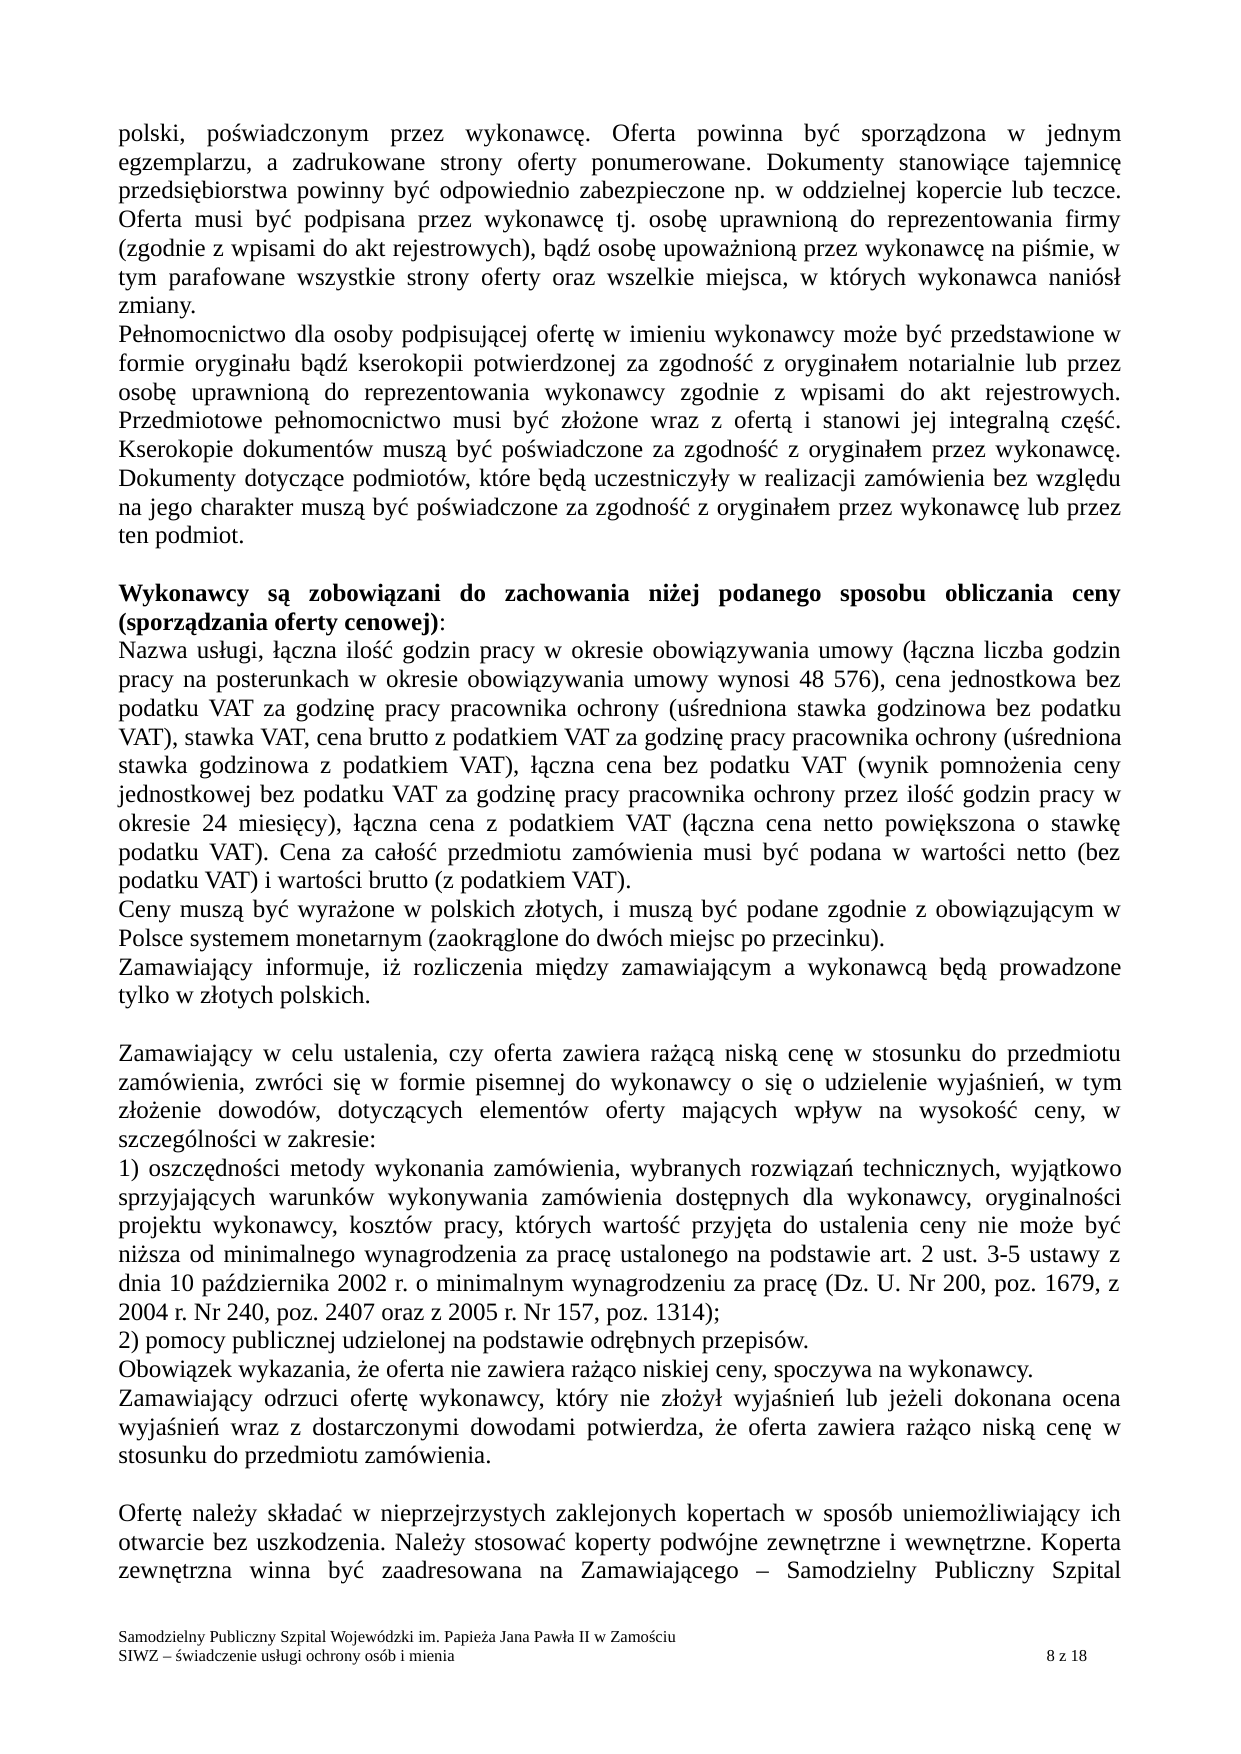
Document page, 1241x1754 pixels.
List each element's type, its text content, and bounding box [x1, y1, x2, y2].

text polski, poświadczonym przez wykonawcę. Oferta powinna być sporządzona w jednym egzemplarzu, a zadrukowane strony oferty ponumerowane. Dokumenty stanowiące tajemnicę przedsiębiorstwa powinny być odpowiednio zabezpieczone np. w oddzielnej kopercie lub teczce. Oferta musi być podpisana przez wykonawcę tj. osobę uprawnioną do reprezentowania firmy (zgodnie z wpisami do akt rejestrowych), bądź osobę upoważnioną przez wykonawcę na piśmie, w tym parafowane wszystkie strony oferty oraz wszelkie miejsca, w których wykonawca naniósł zmiany. [118, 118, 1122, 319]
text Ofertę należy składać w nieprzejrzystych zaklejonych kopertach w sposób uniemożliwiający ich otwarcie bez uszkodzenia. Należy stosować koperty podwójne zewnętrzne i wewnętrzne. Koperta zewnętrzna winna być zaadresowana na Zamawiającego – Samodzielny Publiczny Szpital [118, 1498, 1122, 1584]
text Zamawiający w celu ustalenia, czy oferta zawiera rażącą niską cenę w stosunku do przedmiotu zamówienia, zwróci się w formie pisemnej do wykonawcy o się o udzielenie wyjaśnień, w tym złożenie dowodów, dotyczących elementów oferty mających wpływ na wysokość ceny, w szczególności w zakresie: [118, 1038, 1122, 1153]
text Wykonawcy są zobowiązani do zachowania niżej podanego sposobu obliczania ceny (sporządzania oferty cenowej): [118, 578, 1122, 636]
text Zamawiający odrzuci ofertę wykonawcy, który nie złożył wyjaśnień lub jeżeli dokonana ocena wyjaśnień wraz z dostarczonymi dowodami potwierdza, że oferta zawiera rażąco niską cenę w stosunku do przedmiotu zamówienia. [118, 1383, 1122, 1469]
text Ceny muszą być wyrażone w polskich złotych, i muszą być podane zgodnie z obowiązującym w Polsce systemem monetarnym (zaokrąglone do dwóch miejsc po przecinku). [118, 894, 1122, 952]
text Obowiązek wykazania, że oferta nie zawiera rażąco niskiej ceny, spoczywa na wykonawcy. [118, 1354, 1122, 1383]
text Pełnomocnictwo dla osoby podpisującej ofertę w imieniu wykonawcy może być przedstawione w formie oryginału bądź kserokopii potwierdzonej za zgodność z oryginałem notarialnie lub przez osobę uprawnioną do reprezentowania wykonawcy zgodnie z wpisami do akt rejestrowych. Przedmiotowe pełnomocnictwo musi być złożone wraz z ofertą i stanowi jej integralną część. Kserokopie dokumentów muszą być poświadczone za zgodność z oryginałem przez wykonawcę. Dokumenty dotyczące podmiotów, które będą uczestniczyły w realizacji zamówienia bez względu na jego charakter muszą być poświadczone za zgodność z oryginałem przez wykonawcę lub przez ten podmiot. [118, 319, 1122, 549]
text 2) pomocy publicznej udzielonej na podstawie odrębnych przepisów. [118, 1326, 1122, 1354]
text Zamawiający informuje, iż rozliczenia między zamawiającym a wykonawcą będą prowadzone tylko w złotych polskich. [118, 952, 1122, 1009]
text Nazwa usługi, łączna ilość godzin pracy w okresie obowiązywania umowy (łączna liczba godzin pracy na posterunkach w okresie obowiązywania umowy wynosi 48 576), cena jednostkowa bez podatku VAT za godzinę pracy pracownika ochrony (uśredniona stawka godzinowa bez podatku VAT), stawka VAT, cena brutto z podatkiem VAT za godzinę pracy pracownika ochrony (uśredniona stawka godzinowa z podatkiem VAT), łączna cena bez podatku VAT (wynik pomnożenia ceny jednostkowej bez podatku VAT za godzinę pracy pracownika ochrony przez ilość godzin pracy w okresie 24 miesięcy), łączna cena z podatkiem VAT (łączna cena netto powiększona o stawkę podatku VAT). Cena za całość przedmiotu zamówienia musi być podana w wartości netto (bez podatku VAT) i wartości brutto (z podatkiem VAT). [118, 636, 1122, 894]
text 1) oszczędności metody wykonania zamówienia, wybranych rozwiązań technicznych, wyjątkowo sprzyjających warunków wykonywania zamówienia dostępnych dla wykonawcy, oryginalności projektu wykonawcy, kosztów pracy, których wartość przyjęta do ustalenia ceny nie może być niższa od minimalnego wynagrodzenia za pracę ustalonego na podstawie art. 2 ust. 3-5 ustawy z dnia 10 października 2002 r. o minimalnym wynagrodzeniu za pracę (Dz. U. Nr 200, poz. 1679, z 2004 r. Nr 240, poz. 2407 oraz z 2005 r. Nr 157, poz. 1314); [118, 1153, 1122, 1326]
